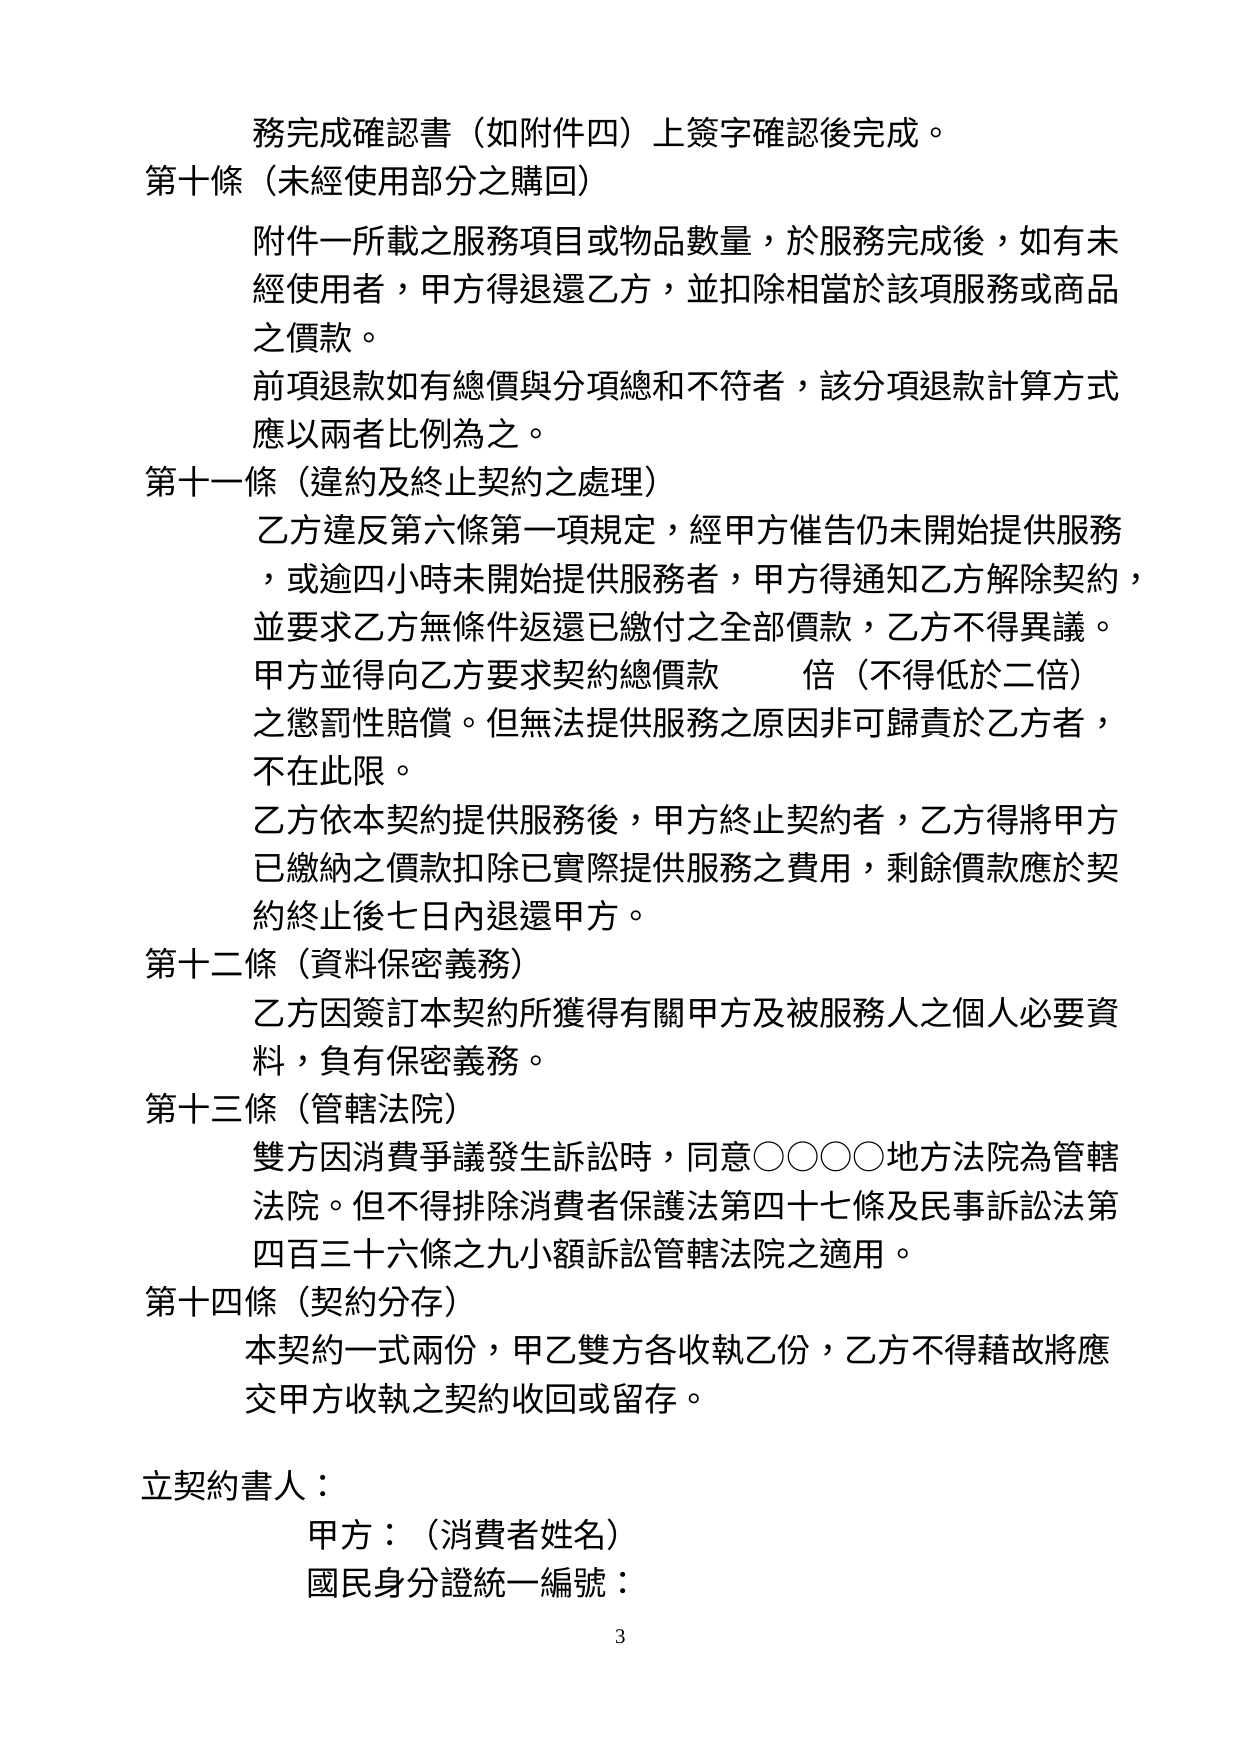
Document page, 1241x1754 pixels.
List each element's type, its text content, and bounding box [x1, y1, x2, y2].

text 乙方依本契約提供服務後，甲方終止契約者，乙方得將甲方已繳納之價款扣除已實際提供服務之費用，剩餘價款應於契約終止後七日內退還甲方。 [252, 793, 1134, 938]
text 乙方因簽訂本契約所獲得有關甲方及被服務人之個人必要資料，負有保密義務。 [252, 986, 1134, 1083]
text 第十一條（違約及終止契約之處理） [144, 456, 1134, 504]
text 第十四條（契約分存） [144, 1276, 1134, 1324]
text 雙方因消費爭議發生訴訟時，同意○○○○地方法院為管轄法院。但不得排除消費者保護法第四十七條及民事訴訟法第四百三十六條之九小額訴訟管轄法院之適用。 [252, 1131, 1134, 1276]
text 第十條（未經使用部分之購回） [144, 154, 1134, 203]
text 第十三條（管轄法院） [144, 1083, 1134, 1131]
text 乙方違反第六條第一項規定，經甲方催告仍未開始提供服務 [256, 504, 1134, 552]
text 第十二條（資料保密義務） [144, 938, 1134, 986]
text 甲方：（消費者姓名） [106, 1508, 1134, 1557]
text 前項退款如有總價與分項總和不符者，該分項退款計算方式應以兩者比例為之。 [252, 359, 1134, 456]
text 附件一所載之服務項目或物品數量，於服務完成後，如有未經使用者，甲方得退還乙方，並扣除相當於該項服務或商品之價款。 [252, 215, 1134, 359]
text ，或逾四小時未開始提供服務者，甲方得通知乙方解除契約，並要求乙方無條件返還已繳付之全部價款，乙方不得異議。甲方並得向乙方要求契約總價款 倍（不得低於二倍）之懲罰性賠償。但無法提供服務之原因非可歸責於乙方者，不在此限。 [252, 552, 1134, 793]
text 國民身分證統一編號： [106, 1557, 1134, 1605]
text 立契約書人： [106, 1460, 1134, 1508]
text 務完成確認書（如附件四）上簽字確認後完成。 [252, 106, 1134, 154]
text 本契約一式兩份，甲乙雙方各收執乙份，乙方不得藉故將應交甲方收執之契約收回或留存。 [244, 1324, 1134, 1421]
